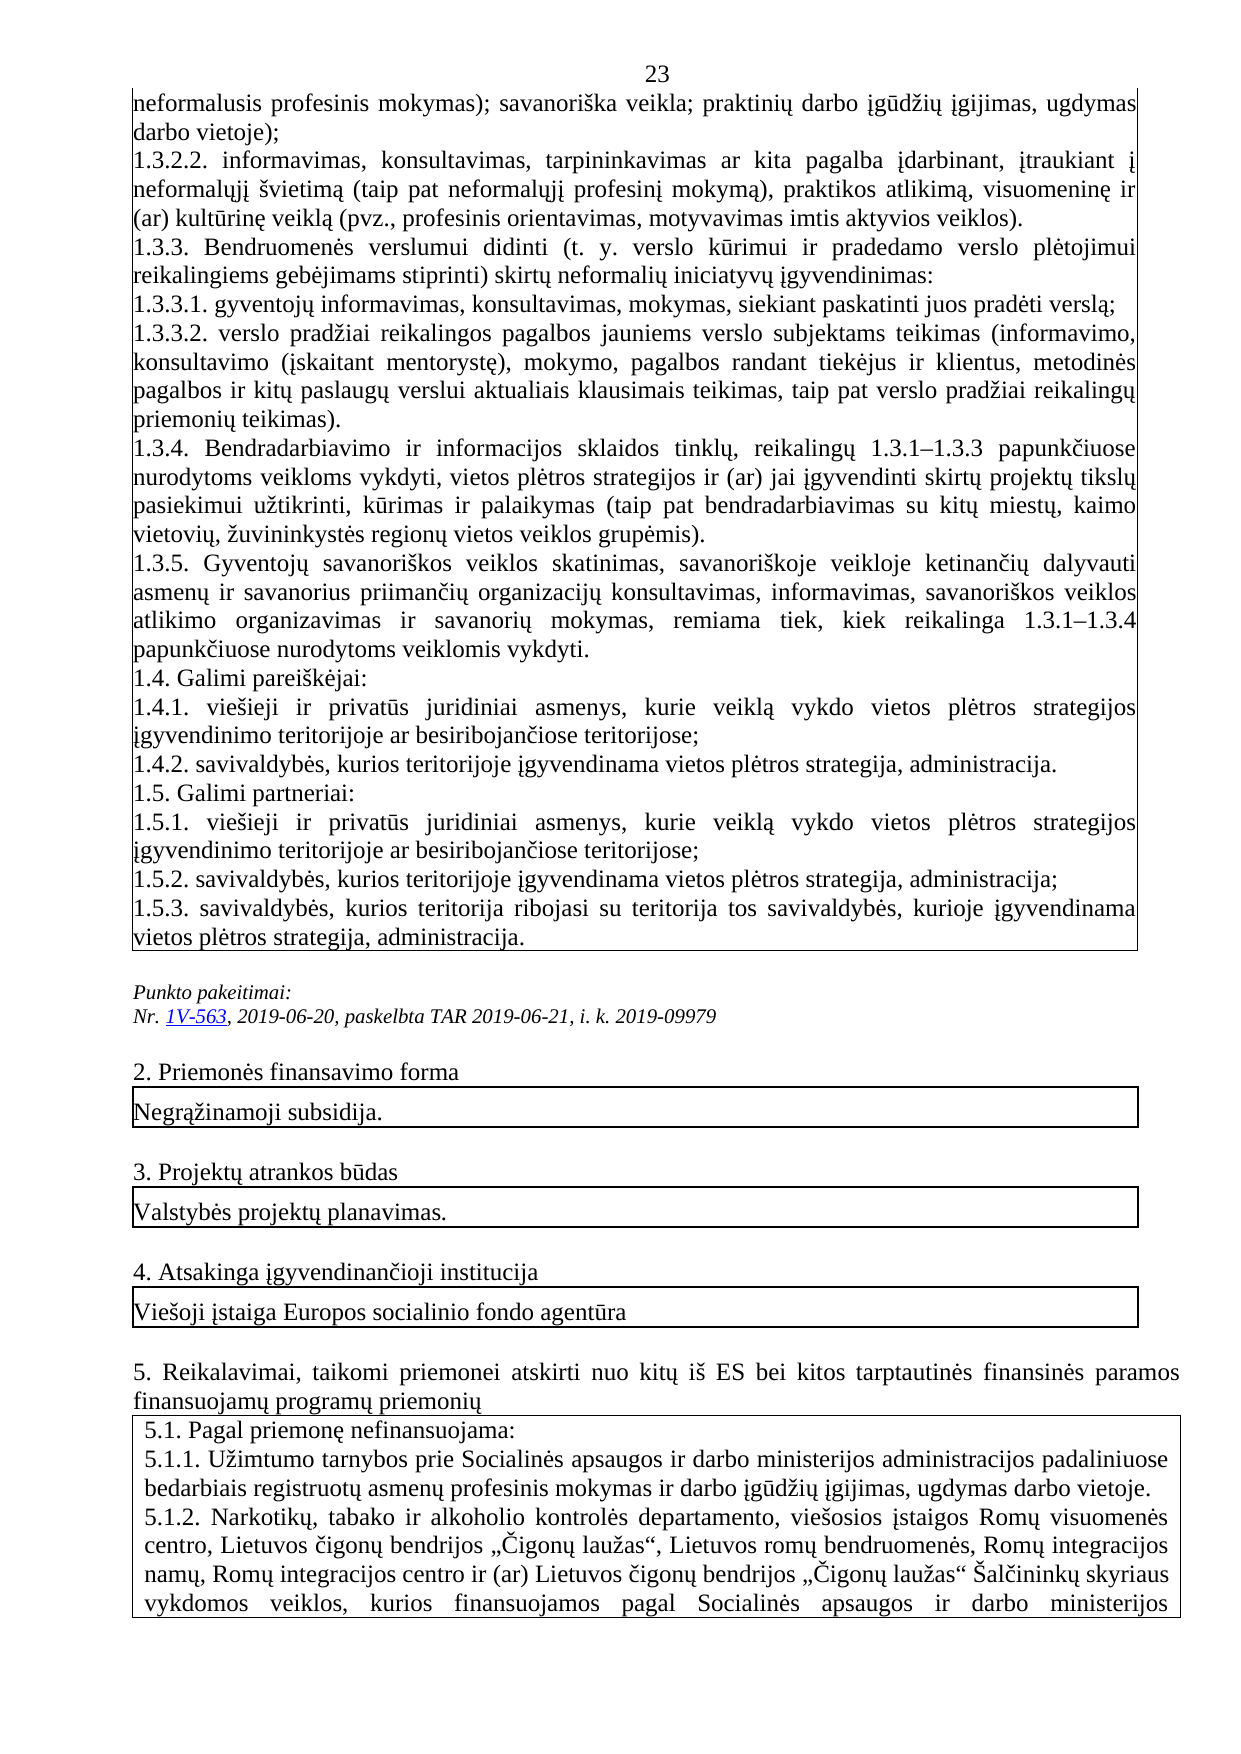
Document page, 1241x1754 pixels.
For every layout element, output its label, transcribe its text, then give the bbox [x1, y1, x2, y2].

table_cell 1.4. Galimi pareiškėjai: 1.4.1. viešieji ir privatūs juridiniai asmenys, kurie veiklą vykdo vietos plėtros strategijos įgyvendinimo teritorijoje ar besiribojančiose teritorijose; 1.4.2. savivaldybės, kurios teritorijoje įgyvendinama vietos plėtros strategija, administracija. 1.5. Galimi partneriai: 1.5.1. viešieji ir privatūs juridiniai asmenys, kurie veiklą vykdo vietos plėtros strategijos įgyvendinimo teritorijoje ar besiribojančiose teritorijose; 1.5.2. savivaldybės, kurios teritorijoje įgyvendinama vietos plėtros strategija, administracija; 1.5.3. savivaldybės, kurios teritorija ribojasi su teritorija tos savivaldybės, kurioje įgyvendinama vietos plėtros strategija, administracija. [133, 663, 1137, 950]
table_header 5.1. Pagal priemonę nefinansuojama: 5.1.1. Užimtumo tarnybos prie Socialinės apsaugos ir darbo ministerijos administracijos padaliniuose bedarbiais registruotų asmenų profesinis mokymas ir darbo įgūdžių įgijimas, ugdymas darbo vietoje. 5.1.2. Narkotikų, tabako ir alkoholio kontrolės departamento, viešosios įstaigos Romų visuomenės centro, Lietuvos čigonų bendrijos „Čigonų laužas“, Lietuvos romų bendruomenės, Romų integracijos namų, Romų integracijos centro ir (ar) Lietuvos čigonų bendrijos „Čigonų laužas“ Šalčininkų skyriaus vykdomos veiklos, kurios finansuojamos pagal Socialinės apsaugos ir darbo ministerijos [133, 1416, 1180, 1617]
text Nr. 1V-563, 2019-06-20, paskelbta TAR 2019-06-21, i. k. 2019-09979 [133, 1004, 1181, 1028]
text 5. Reikalavimai, taikomi priemonei atskirti nuo kitų iš ES bei kitos tarptautinės finansinės paramos finansuojamų programų priemonių [133, 1357, 1181, 1414]
table_header Valstybės projektų planavimas. [134, 1188, 1137, 1226]
text 3. Projektų atrankos būdas [133, 1157, 1181, 1186]
text 2. Priemonės finansavimo forma [133, 1057, 1181, 1086]
table_header Viešoji įstaiga Europos socialinio fondo agentūra [134, 1288, 1137, 1326]
text Punkto pakeitimai: [133, 980, 1181, 1004]
text 4. Atsakinga įgyvendinančioji institucija [133, 1257, 1181, 1286]
table_cell neformalusis profesinis mokymas); savanoriška veikla; praktinių darbo įgūdžių įgijimas, ugdymas darbo vietoje); 1.3.2.2. informavimas, konsultavimas, tarpininkavimas ar kita pagalba įdarbinant, įtraukiant į neformalųjį švietimą (taip pat neformalųjį profesinį mokymą), praktikos atlikimą, visuomeninę ir (ar) kultūrinę veiklą (pvz., profesinis orientavimas, motyvavimas imtis aktyvios veiklos). 1.3.3. Bendruomenės verslumui didinti (t. y. verslo kūrimui ir pradedamo verslo plėtojimui reikalingiems gebėjimams stiprinti) skirtų neformalių iniciatyvų įgyvendinimas: 1.3.3.1. gyventojų informavimas, konsultavimas, mokymas, siekiant paskatinti juos pradėti verslą; 1.3.3.2. verslo pradžiai reikalingos pagalbos jauniems verslo subjektams teikimas (informavimo, konsultavimo (įskaitant mentorystę), mokymo, pagalbos randant tiekėjus ir klientus, metodinės pagalbos ir kitų paslaugų verslui aktualiais klausimais teikimas, taip pat verslo pradžiai reikalingų priemonių teikimas). 1.3.4. Bendradarbiavimo ir informacijos sklaidos tinklų, reikalingų 1.3.1–1.3.3 papunkčiuose nurodytoms veikloms vykdyti, vietos plėtros strategijos ir (ar) jai įgyvendinti skirtų projektų tikslų pasiekimui užtikrinti, kūrimas ir palaikymas (taip pat bendradarbiavimas su kitų miestų, kaimo vietovių, žuvininkystės regionų vietos veiklos grupėmis). 1.3.5. Gyventojų savanoriškos veiklos skatinimas, savanoriškoje veikloje ketinančių dalyvauti asmenų ir savanorius priimančių organizacijų konsultavimas, informavimas, savanoriškos veiklos atlikimo organizavimas ir savanorių mokymas, remiama tiek, kiek reikalinga 1.3.1–1.3.4 papunkčiuose nurodytoms veiklomis vykdyti. [133, 88, 1137, 663]
table_header Negrąžinamoji subsidija. [134, 1088, 1137, 1126]
